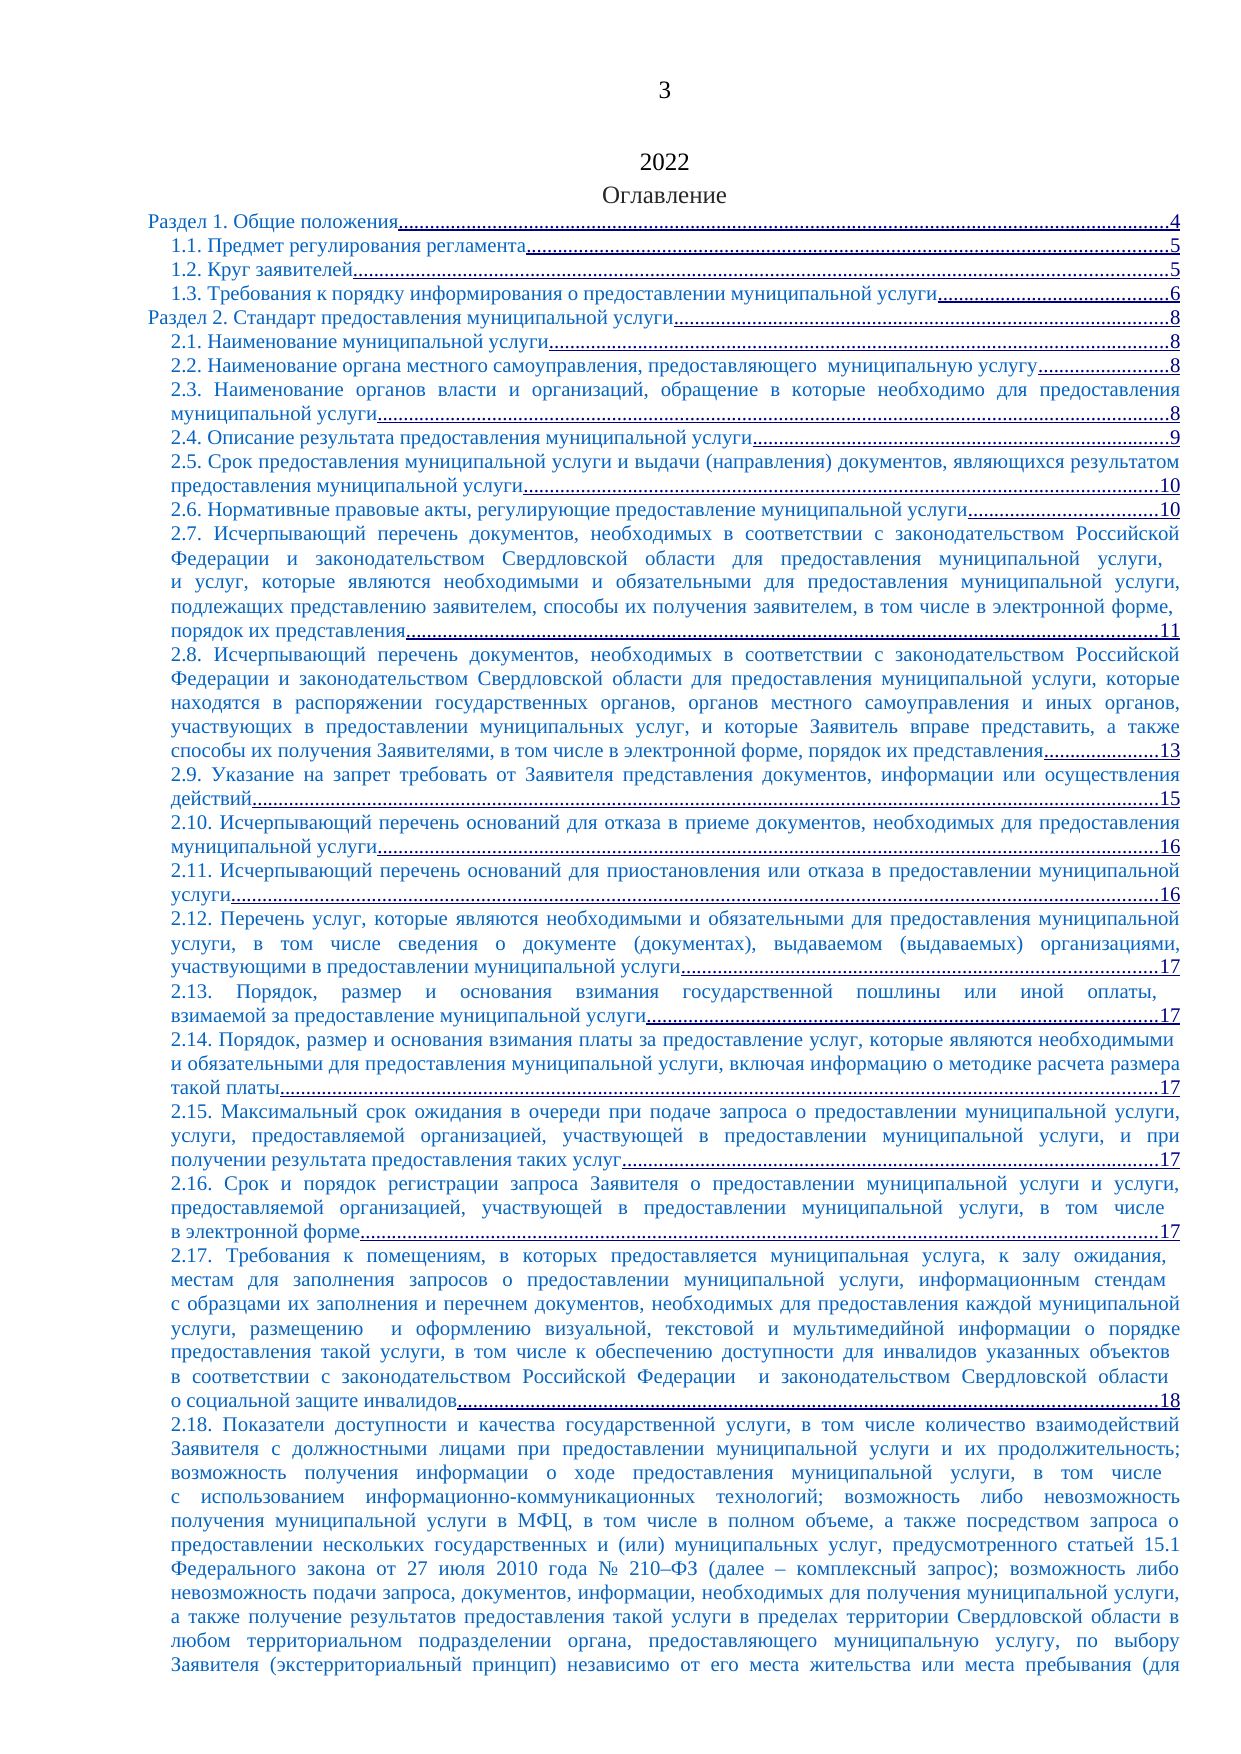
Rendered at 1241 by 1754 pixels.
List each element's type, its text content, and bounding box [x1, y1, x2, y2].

text 2.15. Максимальный срок ожидания в очереди при подаче запроса о предоставлении муниципальной услуги, услуги, предоставляемой организацией, участвующей в предоставлении муниципальной услуги, и при получении результата предоставления таких услуг 17 [171, 1099, 1181, 1171]
text 1.2. Круг заявителей 5 [171, 257, 1181, 281]
text 2.12. Перечень услуг, которые являются необходимыми и обязательными для предоставления муниципальной услуги, в том числе сведения о документе (документах), выдаваемом (выдаваемых) организациями, участвующими в предоставлении муниципальной услуги 17 [171, 906, 1181, 978]
text 2.8. Исчерпывающий перечень документов, необходимых в соответствии с законодательством Российской Федерации и законодательством Свердловской области для предоставления муниципальной услуги, которые находятся в распоряжении государственных органов, органов местного самоуправления и иных органов, участвующих в предоставлении муниципальных услуг, и которые Заявитель вправе представить, а также способы их получения Заявителями, в том числе в электронной форме, порядок их представления 13 [171, 642, 1181, 762]
text 2022 [148, 147, 1181, 176]
text 1.3. Требования к порядку информирования о предоставлении муниципальной услуги 6 [171, 281, 1181, 305]
subtitle Оглавление [148, 180, 1181, 208]
text 2.5. Срок предоставления муниципальной услуги и выдачи (направления) документов, являющихся результатом предоставления муниципальной услуги 10 [171, 449, 1181, 497]
text 2.6. Нормативные правовые акты, регулирующие предоставление муниципальной услуги 10 [171, 497, 1181, 521]
text 2.7. Исчерпывающий перечень документов, необходимых в соответствии с законодательством Российской Федерации и законодательством Свердловской области для предоставления муниципальной услуги, и услуг, которые являются необходимыми и обязательными для предоставления муниципальной услуги, подлежащих представлению заявителем, способы их получения заявителем, в том числе в электронной форме, порядок их представления 11 [171, 521, 1181, 642]
text Раздел 2. Стандарт предоставления муниципальной услуги 8 [148, 305, 1181, 329]
text 2.11. Исчерпывающий перечень оснований для приостановления или отказа в предоставлении муниципальной услуги 16 [171, 858, 1181, 906]
text 2.3. Наименование органов власти и организаций, обращение в которые необходимо для предоставления муниципальной услуги 8 [171, 377, 1181, 425]
text Раздел 1. Общие положения 4 [148, 208, 1181, 233]
text 2.2. Наименование органа местного самоуправления, предоставляющего муниципальную услугу 8 [171, 353, 1181, 377]
text 2.18. Показатели доступности и качества государственной услуги, в том числе количество взаимодействий Заявителя с должностными лицами при предоставлении муниципальной услуги и их продолжительность; возможность получения информации о ходе предоставления муниципальной услуги, в том числе с использованием информационно-коммуникационных технологий; возможность либо невозможность получения муниципальной услуги в МФЦ, в том числе в полном объеме, а также посредством запроса о предоставлении нескольких государственных и (или) муниципальных услуг, предусмотренного статьей 15.1 Федерального закона от 27 июля 2010 года № 210–ФЗ (далее – комплексный запрос); возможность либо невозможность подачи запроса, документов, информации, необходимых для получения муниципальной услуги, а также получение результатов предоставления такой услуги в пределах территории Свердловской области в любом территориальном подразделении органа, предоставляющего муниципальную услугу, по выбору Заявителя (экстерриториальный принцип) независимо от его места жительства или места пребывания (для физических лиц, в том числе индивидуальных предпринимателей) либо места нахождения (для юридических лиц); возможность подачи запроса, документов, информации, необходимых для получения муниципальной услуги, а также получения результатов предоставления такой услуги в пределах территории Свердловской области в любом филиале МФЦ по выбору Заявителя (экстерриториальный принцип) независимо от его места жительства или места пребывания (для физических лиц, в том числе индивидуальных предпринимателей) либо места нахождения (для юридических лиц) 20 [171, 1412, 1181, 1676]
text 1.1. Предмет регулирования регламента 5 [171, 233, 1181, 257]
text 2.16. Срок и порядок регистрации запроса Заявителя о предоставлении муниципальной услуги и услуги, предоставляемой организацией, участвующей в предоставлении муниципальной услуги, в том числе в электронной форме 17 [171, 1171, 1181, 1243]
text 2.13. Порядок, размер и основания взимания государственной пошлины или иной оплаты, взимаемой за предоставление муниципальной услуги 17 [171, 978, 1181, 1027]
text 2.1. Наименование муниципальной услуги 8 [171, 329, 1181, 353]
text 2.9. Указание на запрет требовать от Заявителя представления документов, информации или осуществления действий 15 [171, 762, 1181, 810]
text 2.17. Требования к помещениям, в которых предоставляется муниципальная услуга, к залу ожидания, местам для заполнения запросов о предоставлении муниципальной услуги, информационным стендам с образцами их заполнения и перечнем документов, необходимых для предоставления каждой муниципальной услуги, размещению и оформлению визуальной, текстовой и мультимедийной информации о порядке предоставления такой услуги, в том числе к обеспечению доступности для инвалидов указанных объектов в соответствии с законодательством Российской Федерации и законодательством Свердловской области о социальной защите инвалидов 18 [171, 1243, 1181, 1412]
text 2.10. Исчерпывающий перечень оснований для отказа в приеме документов, необходимых для предоставления муниципальной услуги 16 [171, 810, 1181, 858]
text 2.4. Описание результата предоставления муниципальной услуги 9 [171, 425, 1181, 449]
text 2.14. Порядок, размер и основания взимания платы за предоставление услуг, которые являются необходимыми и обязательными для предоставления муниципальной услуги, включая информацию о методике расчета размера такой платы 17 [171, 1027, 1181, 1099]
